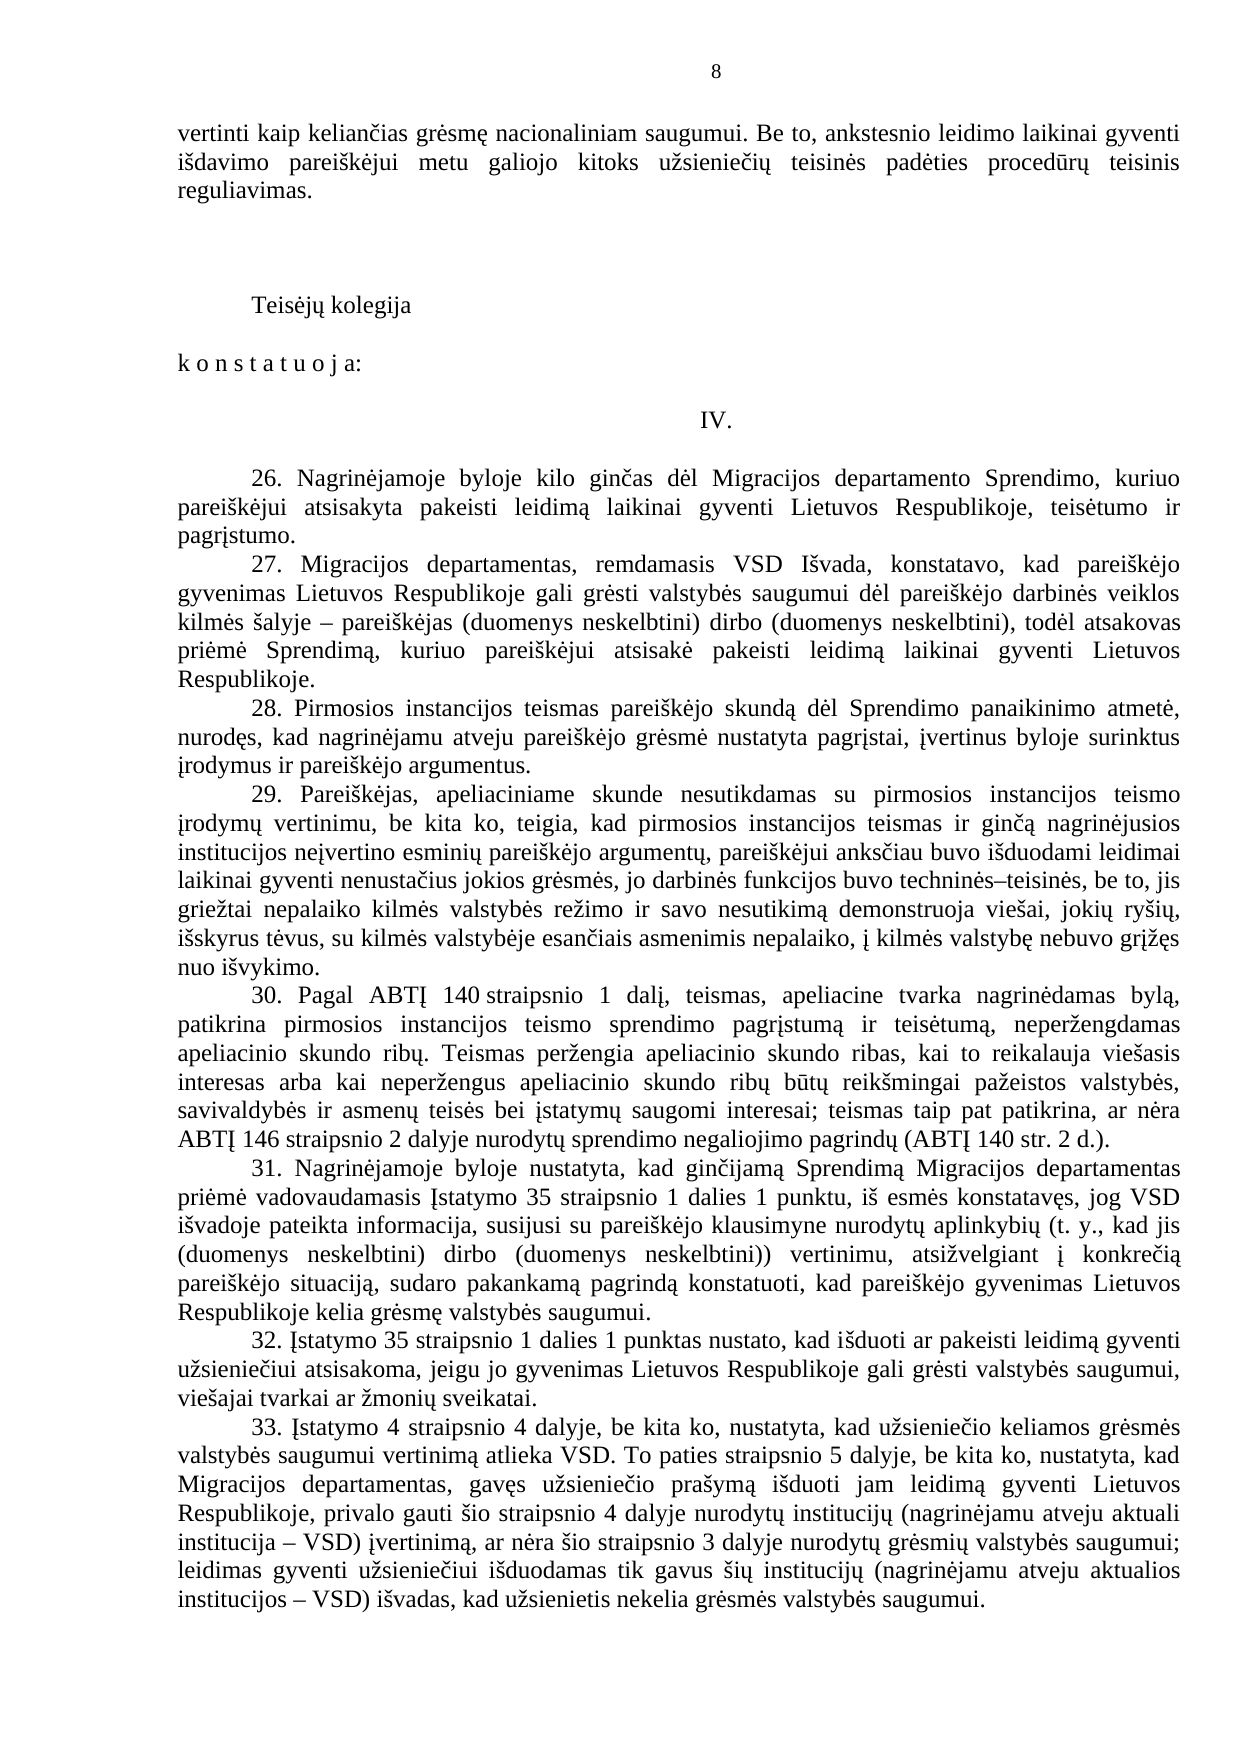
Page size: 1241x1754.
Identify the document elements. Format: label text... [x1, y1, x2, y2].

text 31. Nagrinėjamoje byloje nustatyta, kad ginčijamą Sprendimą Migracijos departamentas priėmė vadovaudamasis Įstatymo 35 straipsnio 1 dalies 1 punktu, iš esmės konstatavęs, jog VSD išvadoje pateikta informacija, susijusi su pareiškėjo klausimyne nurodytų aplinkybių (t. y., kad jis (duomenys neskelbtini) dirbo (duomenys neskelbtini)) vertinimu, atsižvelgiant į konkrečią pareiškėjo situaciją, sudaro pakankamą pagrindą konstatuoti, kad pareiškėjo gyvenimas Lietuvos Respublikoje kelia grėsmę valstybės saugumui. [177, 1153, 1181, 1326]
text 26. Nagrinėjamoje byloje kilo ginčas dėl Migracijos departamento Sprendimo, kuriuo pareiškėjui atsisakyta pakeisti leidimą laikinai gyventi Lietuvos Respublikoje, teisėtumo ir pagrįstumo. [177, 463, 1181, 549]
text 28. Pirmosios instancijos teismas pareiškėjo skundą dėl Sprendimo panaikinimo atmetė, nurodęs, kad nagrinėjamu atveju pareiškėjo grėsmė nustatyta pagrįstai, įvertinus byloje surinktus įrodymus ir pareiškėjo argumentus. [177, 693, 1181, 779]
text 29. Pareiškėjas, apeliaciniame skunde nesutikdamas su pirmosios instancijos teismo įrodymų vertinimu, be kita ko, teigia, kad pirmosios instancijos teismas ir ginčą nagrinėjusios institucijos neįvertino esminių pareiškėjo argumentų, pareiškėjui anksčiau buvo išduodami leidimai laikinai gyventi nenustačius jokios grėsmės, jo darbinės funkcijos buvo techninės–teisinės, be to, jis griežtai nepalaiko kilmės valstybės režimo ir savo nesutikimą demonstruoja viešai, jokių ryšių, išskyrus tėvus, su kilmės valstybėje esančiais asmenimis nepalaiko, į kilmės valstybę nebuvo grįžęs nuo išvykimo. [177, 779, 1181, 981]
text k o n s t a t u o j a: [177, 348, 1181, 377]
text 27. Migracijos departamentas, remdamasis VSD Išvada, konstatavo, kad pareiškėjo gyvenimas Lietuvos Respublikoje gali grėsti valstybės saugumui dėl pareiškėjo darbinės veiklos kilmės šalyje – pareiškėjas (duomenys neskelbtini) dirbo (duomenys neskelbtini), todėl atsakovas priėmė Sprendimą, kuriuo pareiškėjui atsisakė pakeisti leidimą laikinai gyventi Lietuvos Respublikoje. [177, 549, 1181, 693]
text Teisėjų kolegija [177, 291, 1181, 319]
text 30. Pagal ABTĮ 140 straipsnio 1 dalį, teismas, apeliacine tvarka nagrinėdamas bylą, patikrina pirmosios instancijos teismo sprendimo pagrįstumą ir teisėtumą, neperžengdamas apeliacinio skundo ribų. Teismas peržengia apeliacinio skundo ribas, kai to reikalauja viešasis interesas arba kai neperžengus apeliacinio skundo ribų būtų reikšmingai pažeistos valstybės, savivaldybės ir asmenų teisės bei įstatymų saugomi interesai; teismas taip pat patikrina, ar nėra ABTĮ 146 straipsnio 2 dalyje nurodytų sprendimo negaliojimo pagrindų (ABTĮ 140 str. 2 d.). [177, 981, 1181, 1153]
text 32. Įstatymo 35 straipsnio 1 dalies 1 punktas nustato, kad išduoti ar pakeisti leidimą gyventi užsieniečiui atsisakoma, jeigu jo gyvenimas Lietuvos Respublikoje gali grėsti valstybės saugumui, viešajai tvarkai ar žmonių sveikatai. [177, 1326, 1181, 1412]
text IV. [177, 406, 1181, 434]
text 33. Įstatymo 4 straipsnio 4 dalyje, be kita ko, nustatyta, kad užsieniečio keliamos grėsmės valstybės saugumui vertinimą atlieka VSD. To paties straipsnio 5 dalyje, be kita ko, nustatyta, kad Migracijos departamentas, gavęs užsieniečio prašymą išduoti jam leidimą gyventi Lietuvos Respublikoje, privalo gauti šio straipsnio 4 dalyje nurodytų institucijų (nagrinėjamu atveju aktuali institucija – VSD) įvertinimą, ar nėra šio straipsnio 3 dalyje nurodytų grėsmių valstybės saugumui; leidimas gyventi užsieniečiui išduodamas tik gavus šių institucijų (nagrinėjamu atveju aktualios institucijos – VSD) išvadas, kad užsienietis nekelia grėsmės valstybės saugumui. [177, 1412, 1181, 1613]
text vertinti kaip keliančias grėsmę nacionaliniam saugumui. Be to, ankstesnio leidimo laikinai gyventi išdavimo pareiškėjui metu galiojo kitoks užsieniečių teisinės padėties procedūrų teisinis reguliavimas. [177, 118, 1181, 204]
